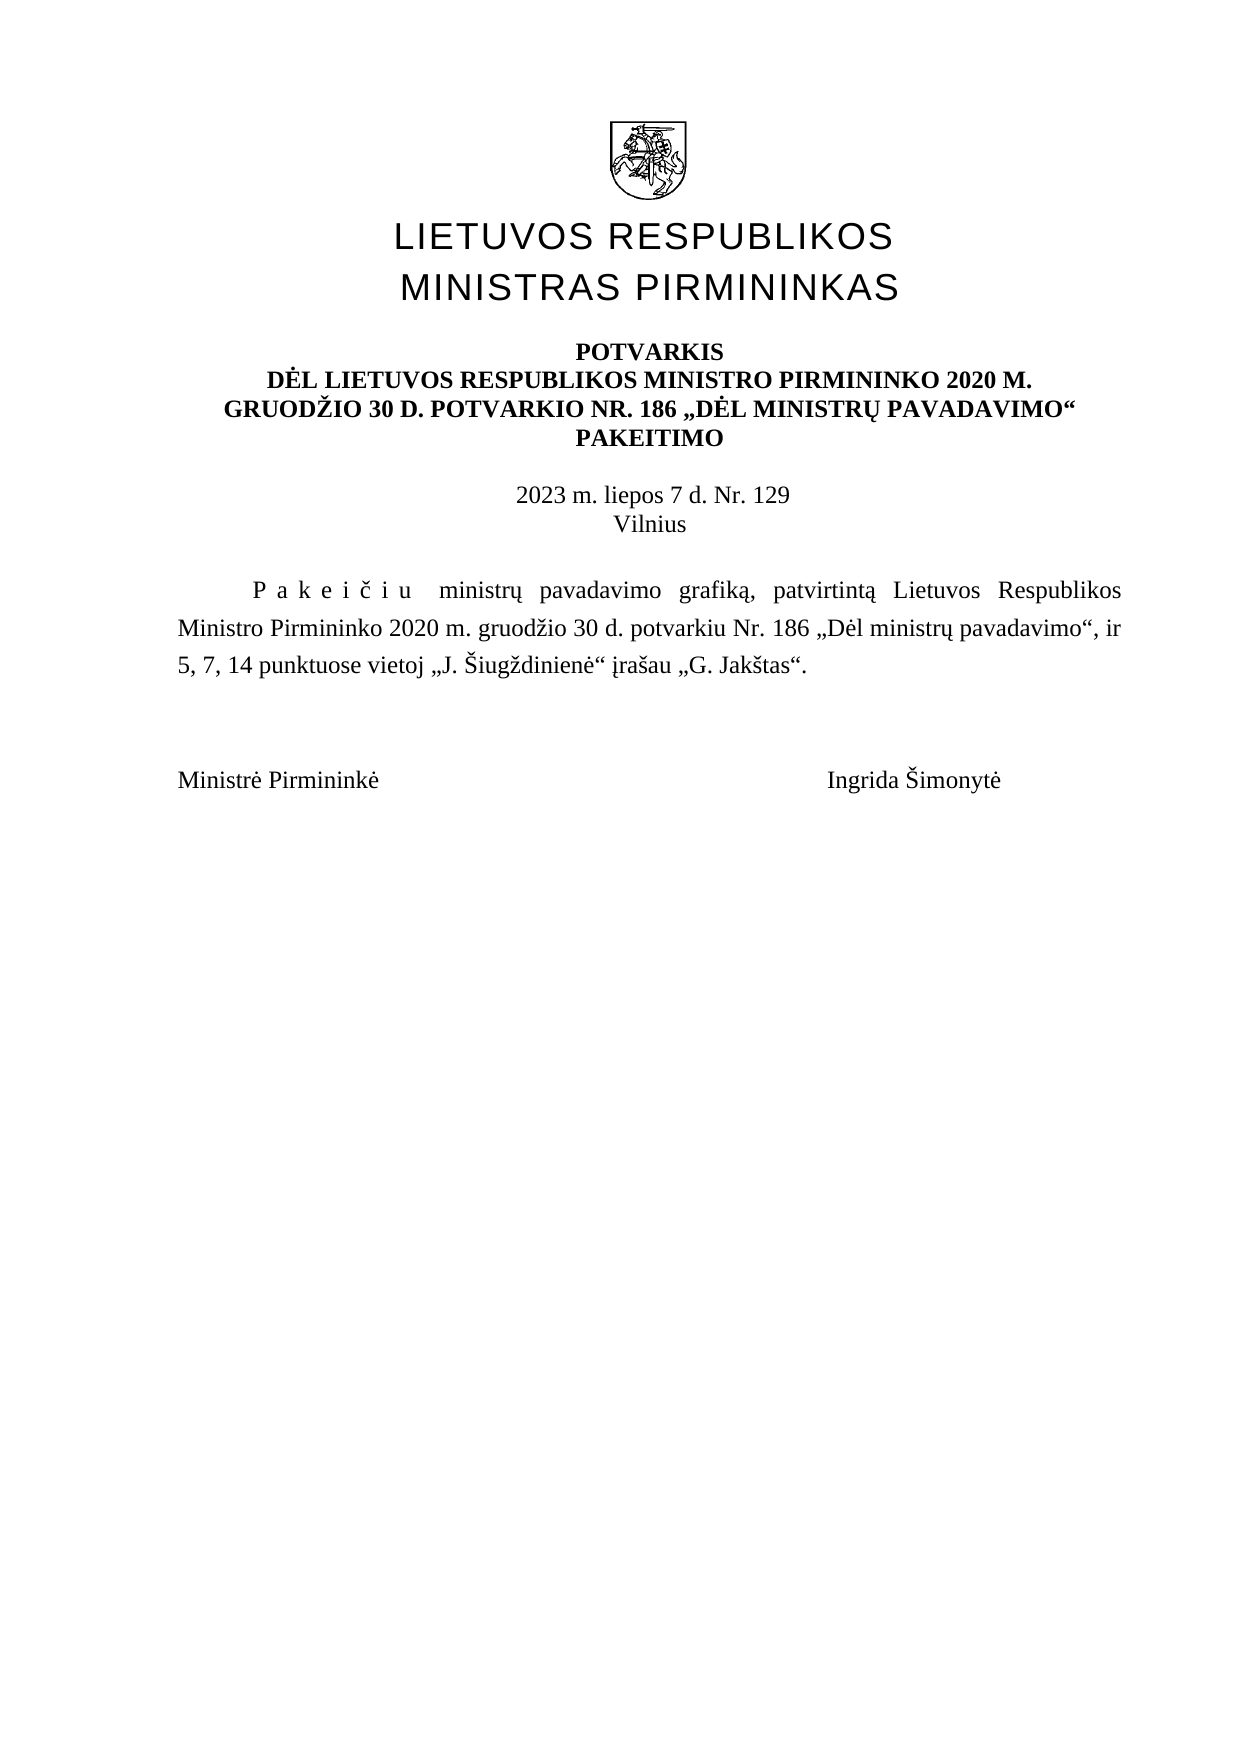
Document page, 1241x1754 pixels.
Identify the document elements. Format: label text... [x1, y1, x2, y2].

text 2023 m. liepos 7 d. Nr. 129 [177, 481, 1122, 509]
text Ministrė Pirmininkė Ingrida Šimonytė [177, 766, 1122, 794]
text Vilnius [177, 509, 1122, 538]
text LIETUVOS RESPUBLIKOS [177, 214, 1122, 258]
text Pakeičiu ministrų pavadavimo grafiką, patvirtintą Lietuvos Respublikos Ministro Pirmininko 2020 m. gruodžio 30 d. potvarkiu Nr. 186 „Dėl ministrų pavadavimo“, ir 5, 7, 14 punktuose vietoj „J. Šiugždinienė“ įrašau „G. Jakštas“. [177, 567, 1122, 679]
text DĖL LIETUVOS RESPUBLIKOS MINISTRO PIRMININKO 2020 M. GRUODŽIO 30 D. POTVARKIO NR. 186 „dĖL MINISTRŲ PAVADAVIMO“ PAKEITIMO [177, 366, 1122, 452]
text MINISTRAS PIRMININKAS [177, 265, 1122, 308]
subtitle POTVARKIS [177, 337, 1122, 366]
